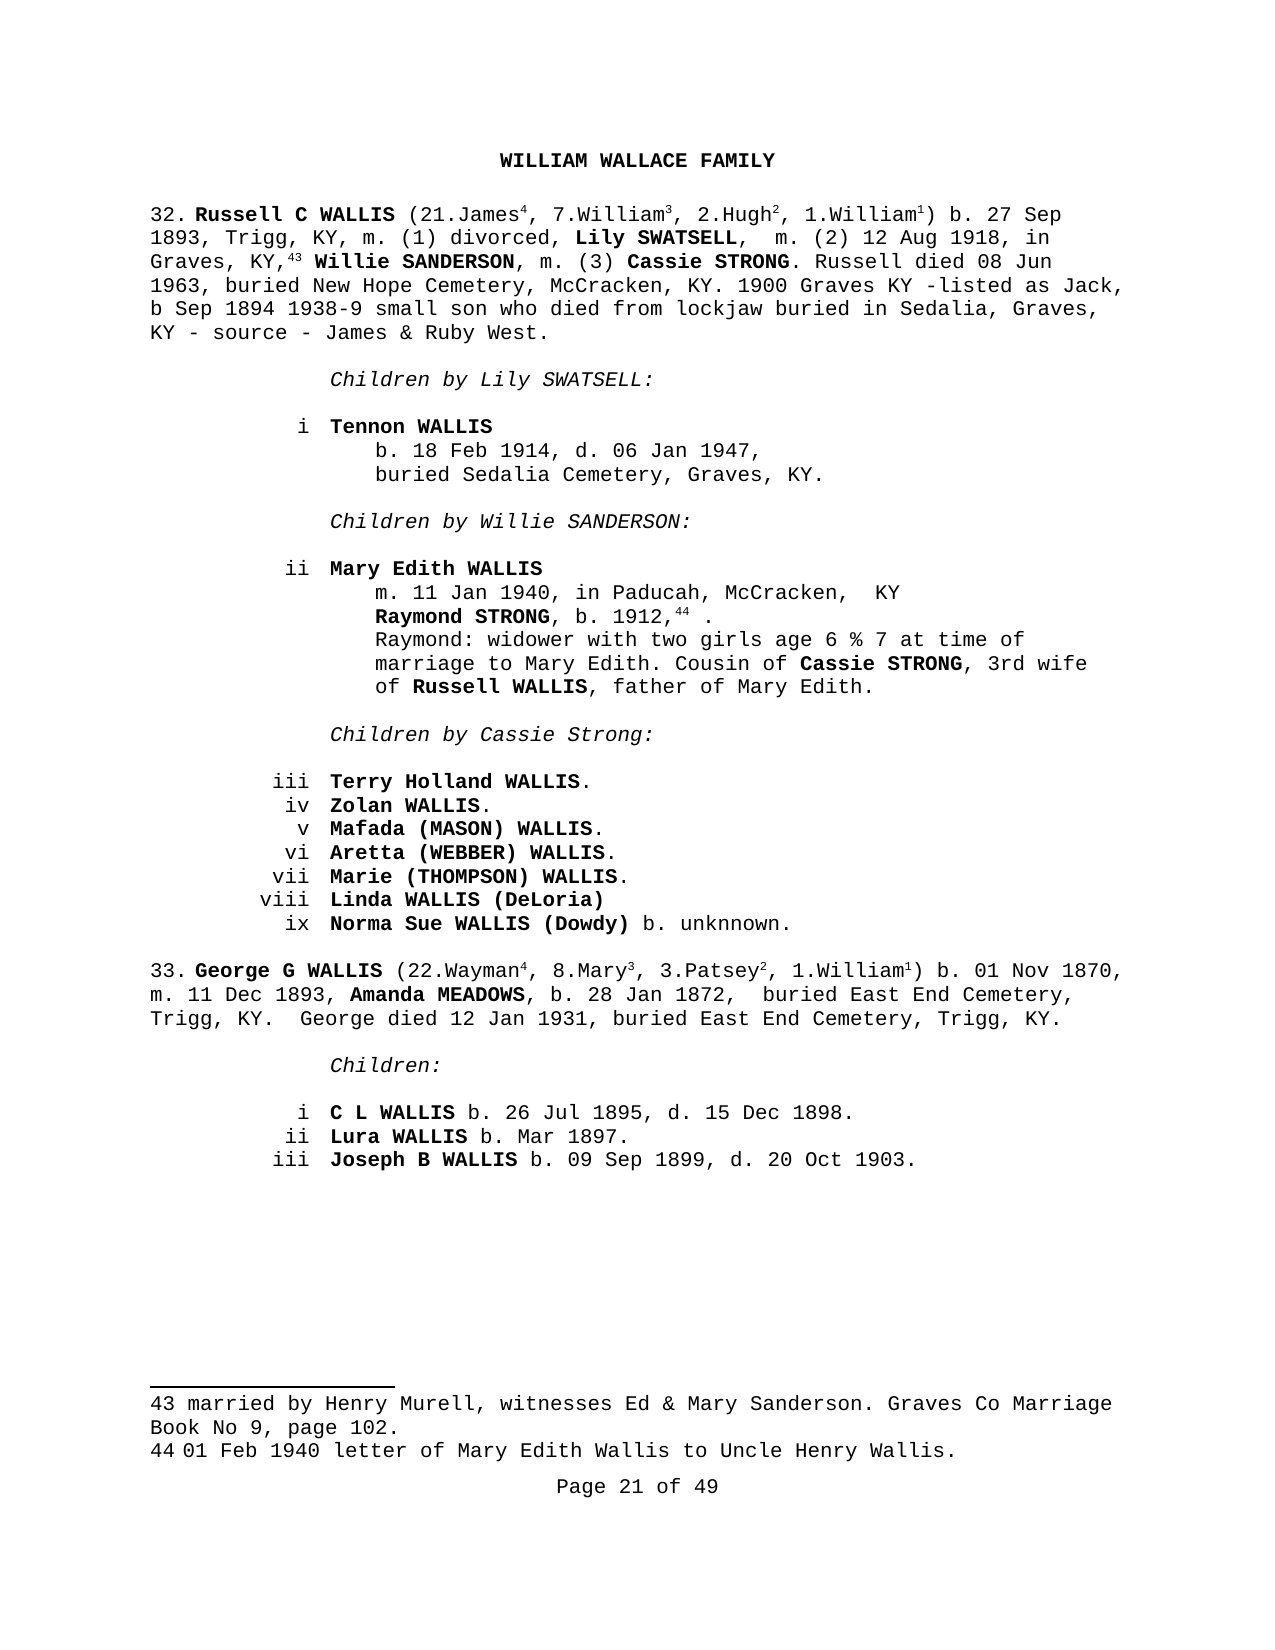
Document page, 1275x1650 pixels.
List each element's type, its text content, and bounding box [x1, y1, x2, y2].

text Children: [150, 1055, 1125, 1078]
text married by Henry Murell, witnesses Ed & Mary Sanderson. Graves Co Marriage Book No 9, page 102. [150, 1393, 1125, 1440]
text vii Marie (THOMPSON) WALLIS. [150, 866, 1125, 889]
text iv Zolan WALLIS. [150, 795, 1125, 818]
text vi Aretta (WEBBER) WALLIS. [150, 842, 1125, 866]
text buried Sedalia Cemetery, Graves, KY. [150, 464, 1125, 487]
text v Mafada (MASON) WALLIS. [150, 818, 1125, 842]
text Raymond: widower with two girls age 6 % 7 at time of [150, 629, 1125, 653]
text m. 11 Jan 1940, in Paducah, McCracken, KY [150, 582, 1125, 606]
text ii Mary Edith WALLIS [150, 558, 1125, 582]
text Children by Lily SWATSELL: [150, 369, 1125, 393]
text iii Terry Holland WALLIS. [150, 771, 1125, 795]
text ii Lura WALLIS b. Mar 1897. [150, 1126, 1125, 1149]
text 01 Feb 1940 letter of Mary Edith Wallis to Uncle Henry Wallis. [150, 1440, 1125, 1464]
text 33. George G WALLIS (22.Wayman4, 8.Mary3, 3.Patsey2, 1.William1) b. 01 Nov 1870, m. 11 Dec 1893, Amanda MEADOWS, b. 28 Jan 1872, buried East End Cemetery, Trigg, KY. George died 12 Jan 1931, buried East End Cemetery, Trigg, KY. [150, 960, 1125, 1031]
text Raymond STRONG, b. 1912, . [150, 606, 1125, 629]
text i Tennon WALLIS [150, 416, 1125, 440]
text marriage to Mary Edith. Cousin of Cassie Strong, 3rd wife [150, 653, 1125, 677]
text iii Joseph B WALLIS b. 09 Sep 1899, d. 20 Oct 1903. [150, 1149, 1125, 1173]
text 32. Russell C WALLIS (21.James4, 7.William3, 2.Hugh2, 1.William1) b. 27 Sep 1893, Trigg, KY, m. (1) divorced, Lily SWATSELL, m. (2) 12 Aug 1918, in Graves, KY, Willie SANDERSON, m. (3) Cassie Strong. Russell died 08 Jun 1963, buried New Hope Cemetery, McCracken, KY. 1900 Graves KY -listed as Jack, b Sep 1894 1938-9 small son who died from lockjaw buried in Sedalia, Graves, KY - source - James & Ruby West. [150, 204, 1125, 346]
text of Russell Wallis, father of Mary Edith. [150, 677, 1125, 700]
text Children by Cassie Strong: [150, 724, 1125, 747]
text Children by Willie SANDERSON: [150, 511, 1125, 535]
text b. 18 Feb 1914, d. 06 Jan 1947, [150, 440, 1125, 464]
text ix Norma Sue WALLIS (Dowdy) b. unknnown. [150, 913, 1125, 937]
text i C L WALLIS b. 26 Jul 1895, d. 15 Dec 1898. [150, 1102, 1125, 1126]
text viii Linda WALLIS (DeLoria) [150, 889, 1125, 913]
